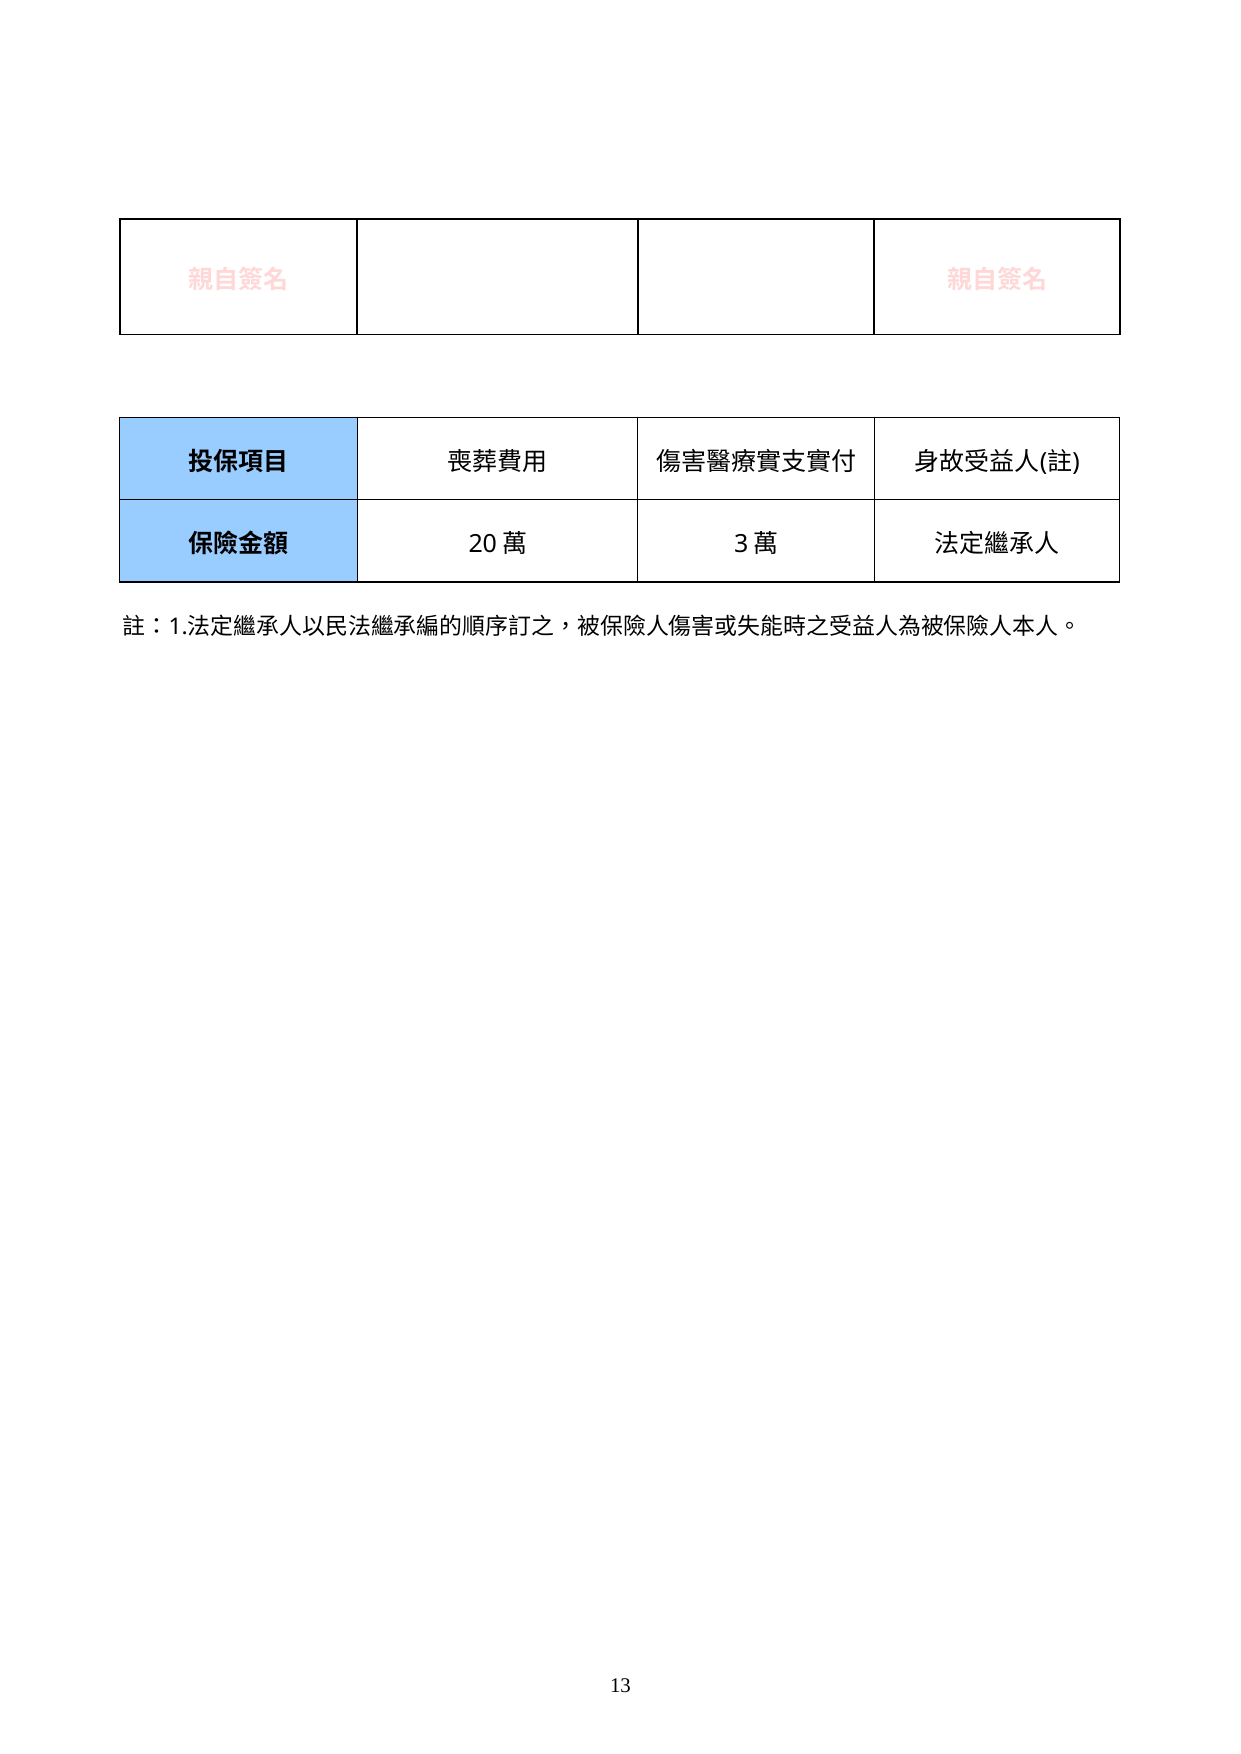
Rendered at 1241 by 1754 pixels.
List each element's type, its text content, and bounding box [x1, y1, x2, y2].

table_cell 3萬 [638, 500, 874, 581]
table_cell 喪葬費用 [358, 418, 637, 499]
table_cell 20萬 [358, 500, 637, 581]
table_cell 傷害醫療實支實付 [638, 418, 874, 499]
table_cell 註：1.法定繼承人以民法繼承編的順序訂之，被保險人傷害或失能時之受益人為被保險人本人。 [120, 583, 1120, 663]
table_cell [638, 335, 874, 417]
table_cell [120, 335, 357, 417]
table_cell 保險金額 [120, 500, 357, 581]
table_cell 身故受益人(註) [875, 418, 1119, 499]
table_cell 投保項目 [120, 418, 357, 499]
table_cell 親自簽名 [875, 220, 1119, 334]
table_cell 法定繼承人 [875, 500, 1119, 581]
table_cell [639, 220, 873, 334]
table_cell 親自簽名 [121, 220, 356, 334]
table_cell [874, 335, 1120, 417]
table_cell [358, 220, 637, 334]
table_cell [357, 335, 638, 417]
